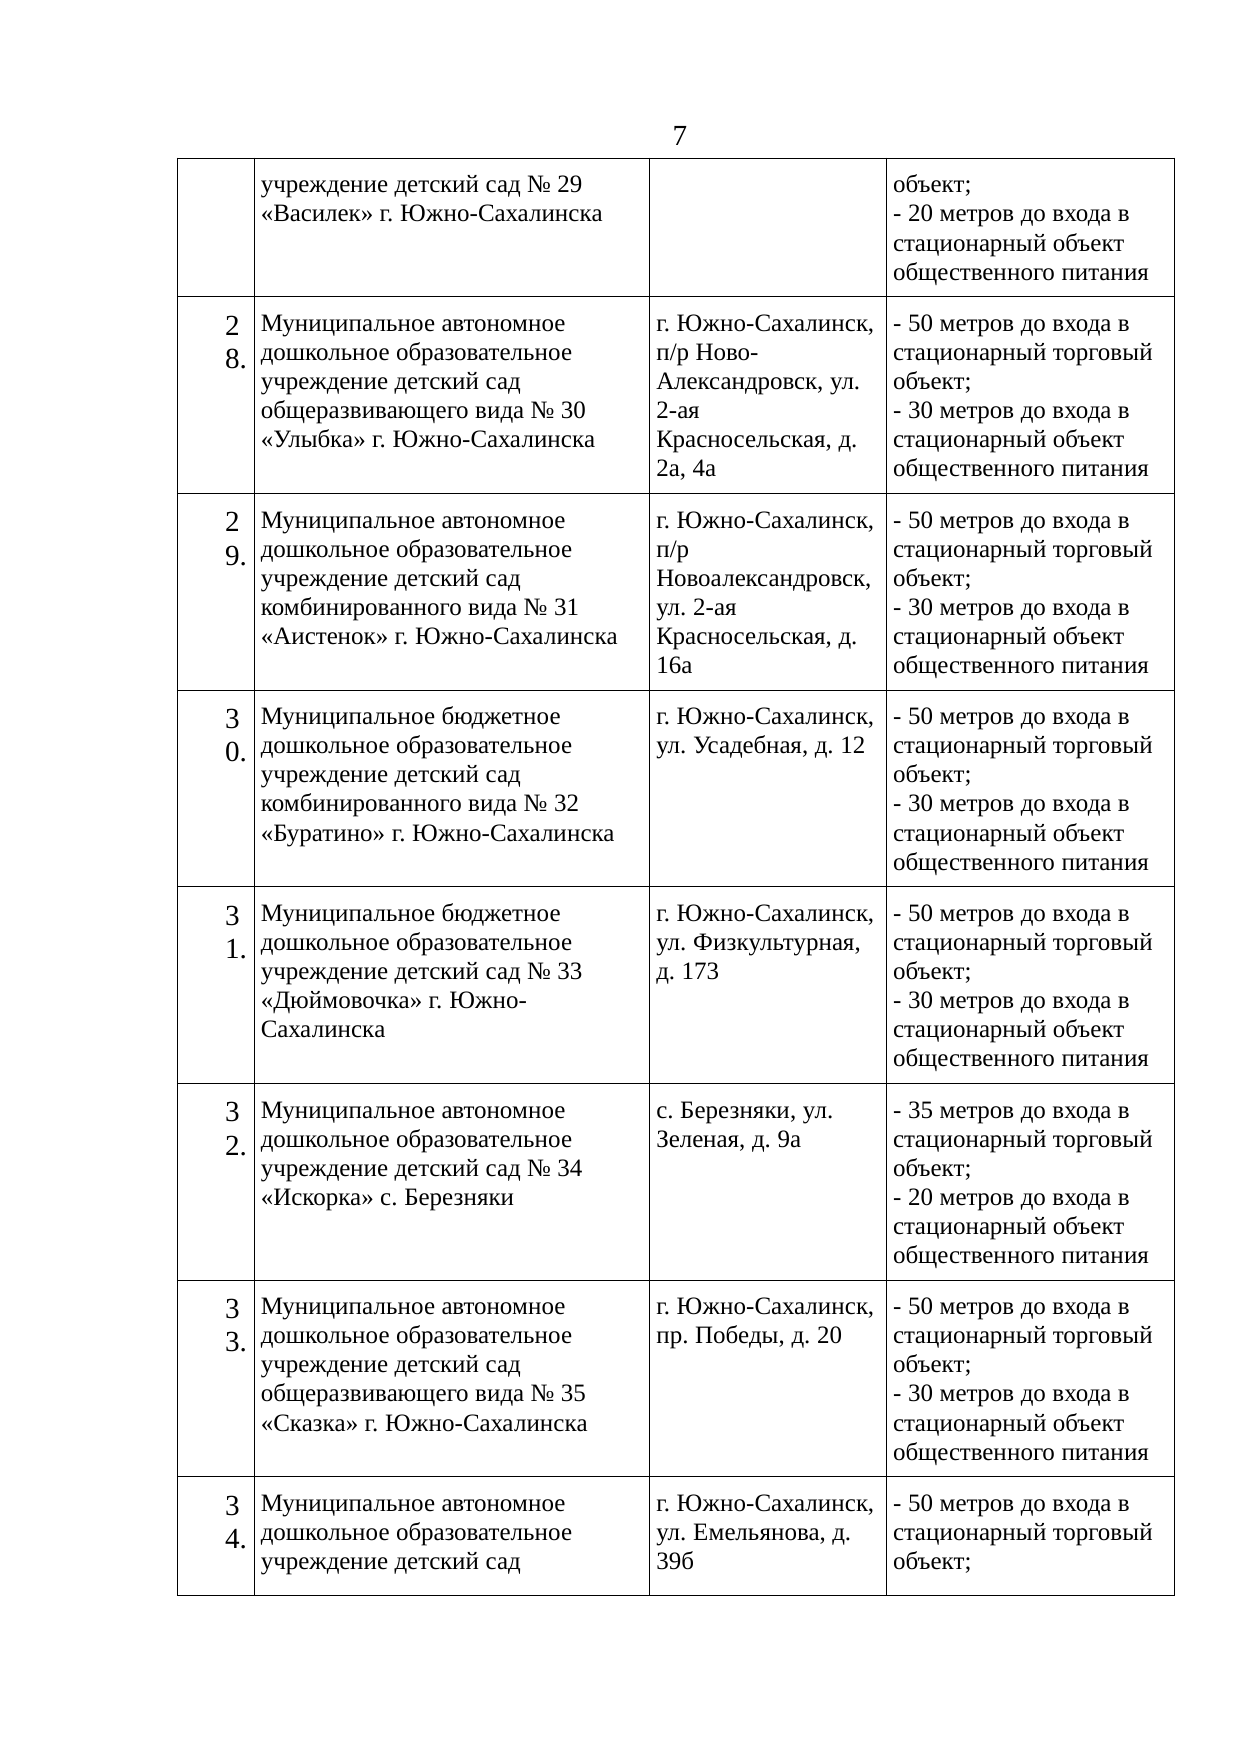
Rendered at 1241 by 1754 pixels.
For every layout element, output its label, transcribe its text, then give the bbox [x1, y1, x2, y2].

table_cell [178, 887, 254, 1083]
table_cell [178, 159, 254, 296]
table_cell - 50 метров до входа в стационарный торговый объект; - 30 метров до входа в стационарный объект общественного питания [887, 691, 1174, 886]
table_cell учреждение детский сад № 29 «Василек» г. Южно-Сахалинска [255, 159, 649, 296]
table_cell объект; - 20 метров до входа в стационарный объект общественного питания [887, 159, 1174, 296]
table_cell Муниципальное автономное дошкольное образовательное учреждение детский сад [255, 1477, 649, 1594]
table_cell [650, 159, 886, 296]
table_cell г. Южно-Сахалинск, ул. Емельянова, д. 39б [650, 1477, 886, 1594]
table_cell - 50 метров до входа в стационарный торговый объект; - 30 метров до входа в стационарный объект общественного питания [887, 887, 1174, 1083]
table_cell [178, 1084, 254, 1279]
table_cell г. Южно-Сахалинск, п/р Ново-Александровск, ул. 2-ая Красносельская, д. 2а, 4а [650, 297, 886, 493]
table_cell - 35 метров до входа в стационарный торговый объект; - 20 метров до входа в стационарный объект общественного питания [887, 1084, 1174, 1279]
table_cell [178, 297, 254, 493]
table_cell Муниципальное автономное дошкольное образовательное учреждение детский сад общеразвивающего вида № 35 «Сказка» г. Южно-Сахалинска [255, 1281, 649, 1476]
table_cell с. Березняки, ул. Зеленая, д. 9а [650, 1084, 886, 1279]
table_cell - 50 метров до входа в стационарный торговый объект; [887, 1477, 1174, 1594]
table_cell Муниципальное автономное дошкольное образовательное учреждение детский сад комбинированного вида № 31 «Аистенок» г. Южно-Сахалинска [255, 494, 649, 689]
table_cell Муниципальное автономное дошкольное образовательное учреждение детский сад № 34 «Искорка» с. Березняки [255, 1084, 649, 1279]
table_cell г. Южно-Сахалинск, ул. Физкультурная, д. 173 [650, 887, 886, 1083]
table_cell Муниципальное бюджетное дошкольное образовательное учреждение детский сад комбинированного вида № 32 «Буратино» г. Южно-Сахалинска [255, 691, 649, 886]
table_cell г. Южно-Сахалинск, п/р Новоалександровск, ул. 2-ая Красносельская, д. 16а [650, 494, 886, 689]
table_cell г. Южно-Сахалинск, пр. Победы, д. 20 [650, 1281, 886, 1476]
table_cell Муниципальное бюджетное дошкольное образовательное учреждение детский сад № 33 «Дюймовочка» г. Южно-Сахалинска [255, 887, 649, 1083]
table_cell Муниципальное автономное дошкольное образовательное учреждение детский сад общеразвивающего вида № 30 «Улыбка» г. Южно-Сахалинска [255, 297, 649, 493]
table_cell г. Южно-Сахалинск, ул. Усадебная, д. 12 [650, 691, 886, 886]
table_cell [178, 1477, 254, 1594]
table_cell [178, 494, 254, 689]
table_cell [178, 1281, 254, 1476]
table_cell - 50 метров до входа в стационарный торговый объект; - 30 метров до входа в стационарный объект общественного питания [887, 494, 1174, 689]
table_cell - 50 метров до входа в стационарный торговый объект; - 30 метров до входа в стационарный объект общественного питания [887, 1281, 1174, 1476]
table_cell [178, 691, 254, 886]
table_cell - 50 метров до входа в стационарный торговый объект; - 30 метров до входа в стационарный объект общественного питания [887, 297, 1174, 493]
